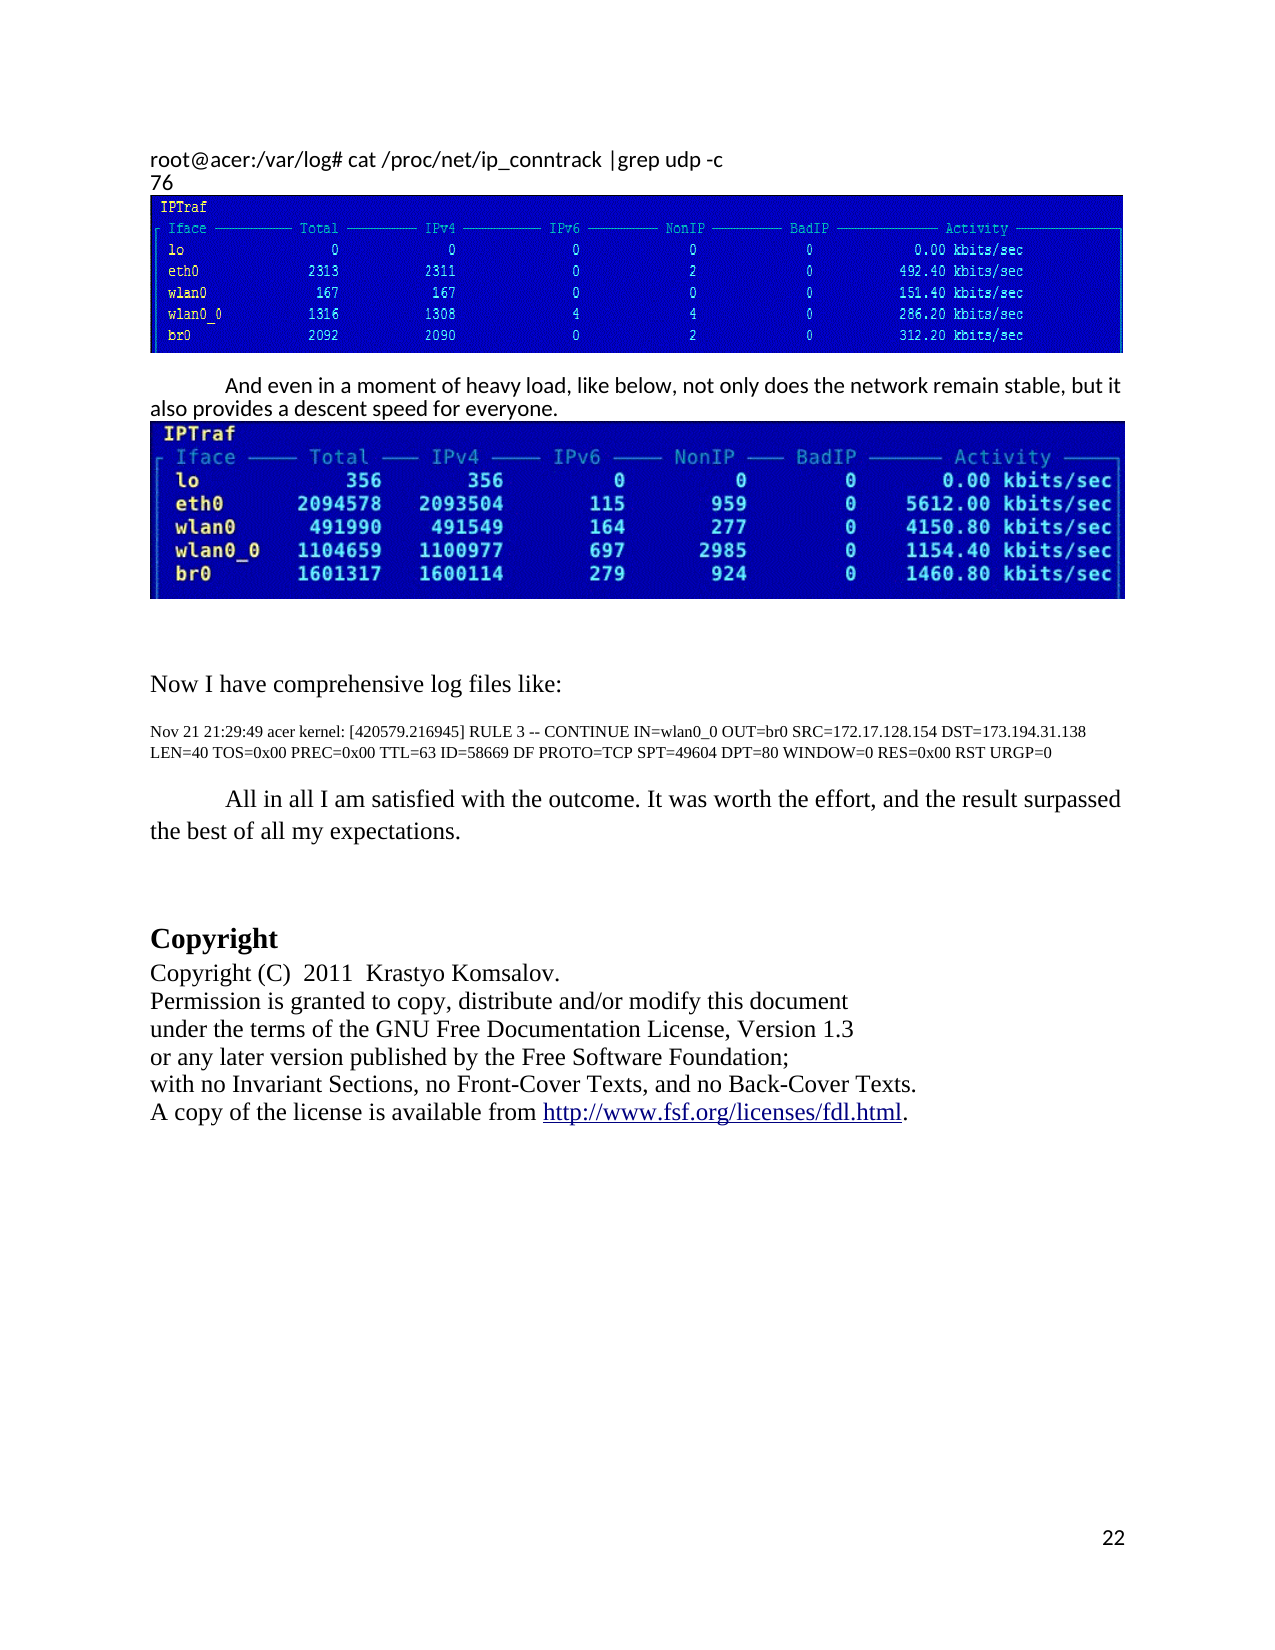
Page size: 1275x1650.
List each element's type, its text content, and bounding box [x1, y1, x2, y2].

text A copy of the license is available from http://www.fsf.org/licenses/fdl.html. [150, 1098, 1125, 1126]
text Permission is granted to copy, distribute and/or modify this document [150, 987, 1125, 1015]
picture [150, 195, 1123, 353]
text with no Invariant Sections, no Front-Cover Texts, and no Back-Cover Texts. [150, 1070, 1125, 1098]
text Now I have comprehensive log files like: [150, 670, 1125, 697]
text 76 [150, 173, 1125, 196]
picture [150, 421, 1125, 599]
text And even in a moment of heavy load, like below, not only does the network remain stable, but it also provides a descent speed for everyone. [150, 376, 1125, 421]
text Copyright (C) 2011 Krastyo Komsalov. [150, 959, 1125, 987]
text root@acer:/var/log# cat /proc/net/ip_conntrack |grep udp -c [150, 150, 1125, 173]
subtitle Copyright [150, 922, 1125, 955]
text Nov 21 21:29:49 acer kernel: [420579.216945] RULE 3 -- CONTINUE IN=wlan0_0 OUT=br0 SRC=172.17.128.154 DST=173.194.31.138 LEN=40 TOS=0x00 PREC=0x00 TTL=63 ID=58669 DF PROTO=TCP SPT=49604 DPT=80 WINDOW=0 RES=0x00 RST URGP=0 [150, 722, 1125, 762]
text All in all I am satisfied with the outcome. It was worth the effort, and the result surpassed the best of all my expectations. [150, 785, 1125, 845]
text under the terms of the GNU Free Documentation License, Version 1.3 [150, 1015, 1125, 1043]
text or any later version published by the Free Software Foundation; [150, 1043, 1125, 1070]
